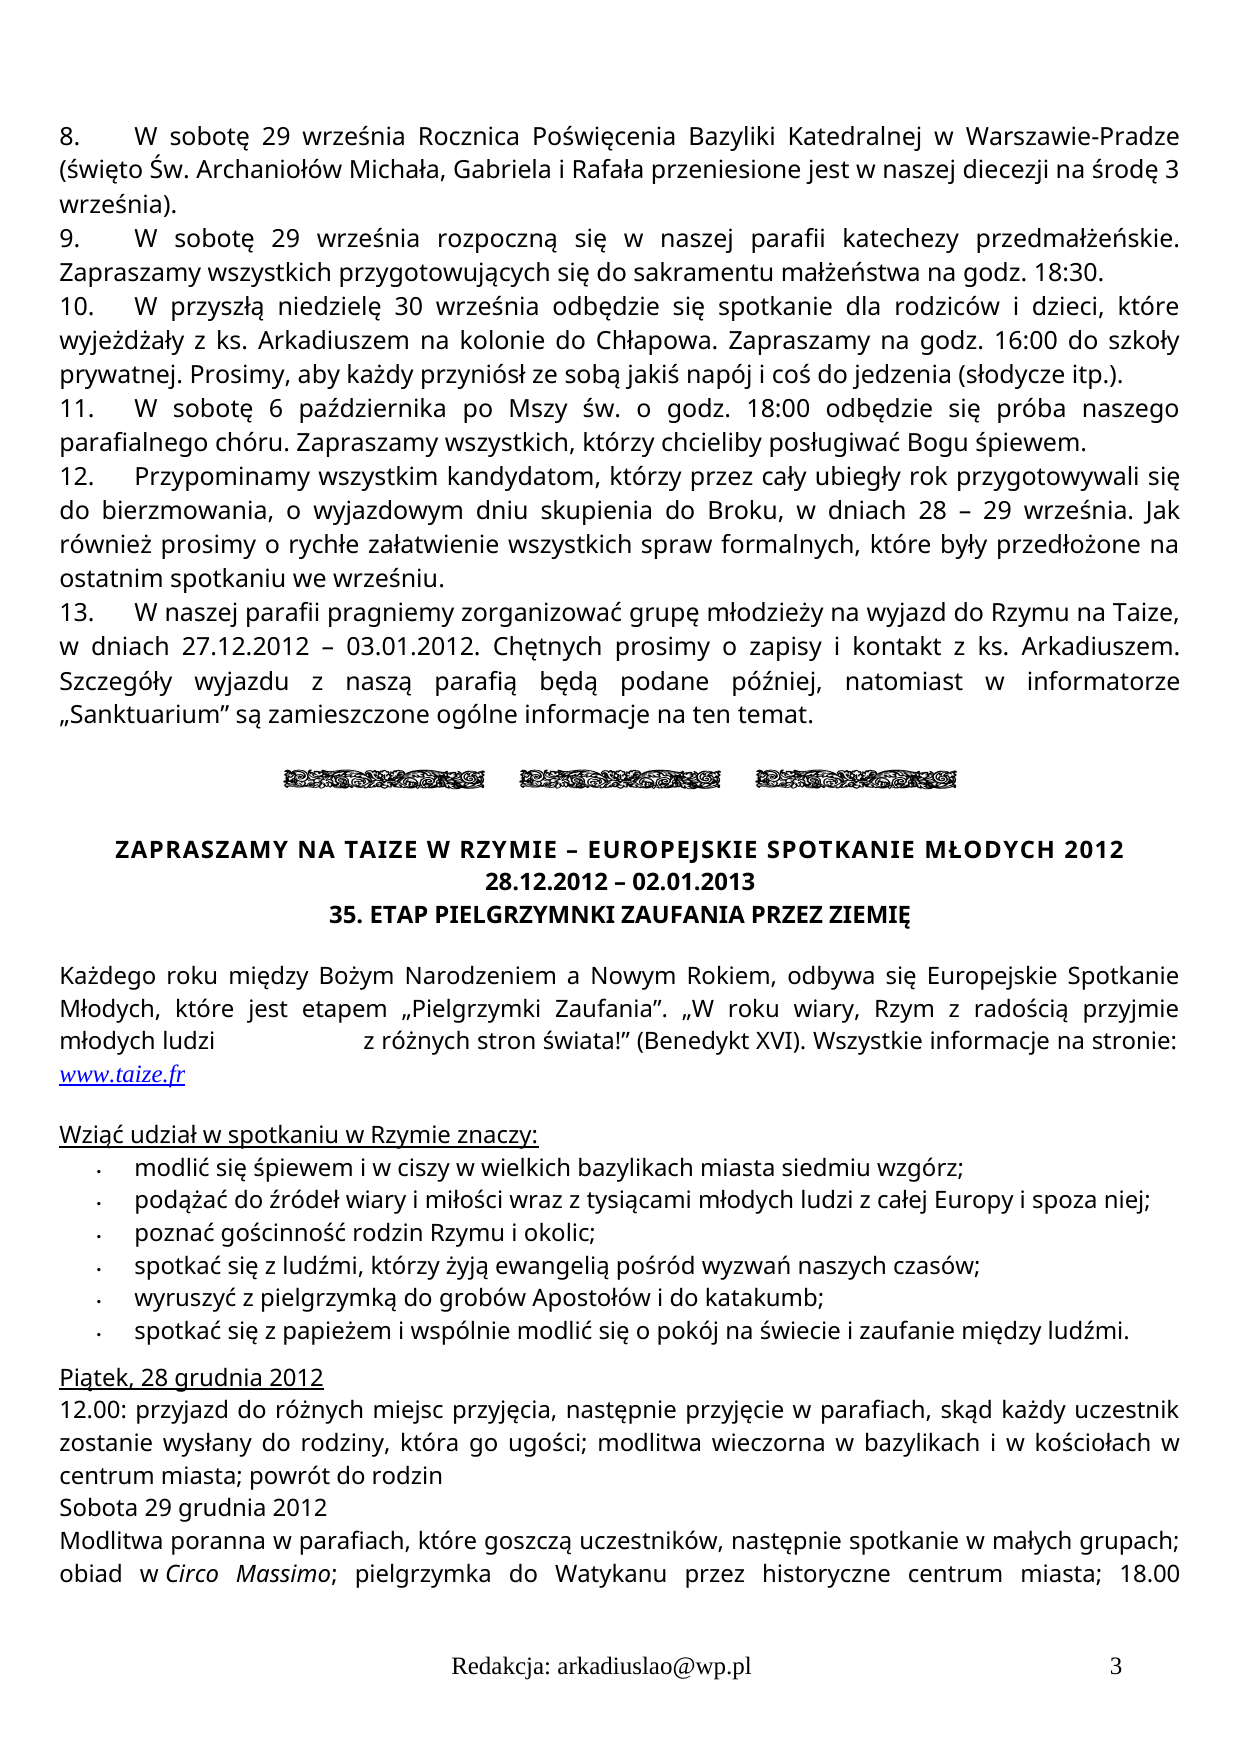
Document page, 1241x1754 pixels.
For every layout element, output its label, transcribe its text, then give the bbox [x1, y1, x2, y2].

text Modlitwa poranna w parafiach, które goszczą uczestników, następnie spotkanie w małych grupach; obiad w Circo Massimo; pielgrzymka do Watykanu przez historyczne centrum miasta; 18.00 [59, 1524, 1181, 1589]
list W sobotę 29 września rozpoczną się w naszej parafii katechezy przedmałżeńskie. Zapraszamy wszystkich przygotowujących się do sakramentu małżeństwa na godz. 18:30. [59, 220, 1181, 288]
list W sobotę 6 października po Mszy św. o godz. 18:00 odbędzie się próba naszego parafialnego chóru. Zapraszamy wszystkich, którzy chcieliby posługiwać Bogu śpiewem. [59, 391, 1181, 459]
list 35. ETAP PIELGRZYMNKI ZAUFANIA PRZEZ ZIEMIĘ [59, 898, 1181, 930]
text ZAPRASZAMY NA TAIZE W RZYMIE – EUROPEJSKIE SPOTKANIE MŁODYCH 2012 [59, 832, 1181, 865]
list poznać gościnność rodzin Rzymu i okolic; [97, 1216, 1181, 1248]
list spotkać się z ludźmi, którzy żyją ewangelią pośród wyzwań naszych czasów; [97, 1248, 1181, 1281]
subtitle Sobota 29 grudnia 2012 [59, 1491, 1181, 1524]
picture [282, 769, 486, 790]
list wyruszyć z pielgrzymką do grobów Apostołów i do katakumb; [97, 1281, 1181, 1314]
text Wziąć udział w spotkaniu w Rzymie znaczy: [59, 1118, 1181, 1151]
list W sobotę 29 września Rocznica Poświęcenia Bazyliki Katedralnej w Warszawie-Pradze (święto Św. Archaniołów Michała, Gabriela i Rafała przeniesione jest w naszej diecezji na środę 3 września). [59, 118, 1181, 220]
picture [518, 769, 722, 790]
list W przyszłą niedzielę 30 września odbędzie się spotkanie dla rodziców i dzieci, które wyjeżdżały z ks. Arkadiuszem na kolonie do Chłapowa. Zapraszamy na godz. 16:00 do szkoły prywatnej. Prosimy, aby każdy przyniósł ze sobą jakiś napój i coś do jedzenia (słodycze itp.). [59, 288, 1181, 391]
list Przypominamy wszystkim kandydatom, którzy przez cały ubiegły rok przygotowywali się do bierzmowania, o wyjazdowym dniu skupienia do Broku, w dniach 28 – 29 września. Jak również prosimy o rychłe załatwienie wszystkich spraw formalnych, które były przedłożone na ostatnim spotkaniu we wrześniu. [59, 459, 1181, 595]
list W naszej parafii pragniemy zorganizować grupę młodzieży na wyjazd do Rzymu na Taize, w dniach 27.12.2012 – 03.01.2012. Chętnych prosimy o zapisy i kontakt z ks. Arkadiuszem. Szczegóły wyjazdu z naszą parafią będą podane później, natomiast w informatorze „Sanktuarium” są zamieszczone ogólne informacje na ten temat. [59, 595, 1181, 731]
picture [754, 769, 958, 790]
text Każdego roku między Bożym Narodzeniem a Nowym Rokiem, odbywa się Europejskie Spotkanie Młodych, które jest etapem „Pielgrzymki Zaufania”. „W roku wiary, Rzym z radością przyjmie młodych ludzi z różnych stron świata!” (Benedykt XVI). Wszystkie informacje na stronie: www.taize.fr [59, 959, 1181, 1089]
list modlić się śpiewem i w ciszy w wielkich bazylikach miasta siedmiu wzgórz; [97, 1151, 1181, 1183]
text 28.12.2012 – 02.01.2013 [59, 865, 1181, 898]
list spotkać się z papieżem i wspólnie modlić się o pokój na świecie i zaufanie między ludźmi. [97, 1314, 1181, 1346]
subtitle Piątek, 28 grudnia 2012 [59, 1361, 1181, 1393]
list podążać do źródeł wiary i miłości wraz z tysiącami młodych ludzi z całej Europy i spoza niej; [97, 1183, 1181, 1216]
list 12.00: przyjazd do różnych miejsc przyjęcia, następnie przyjęcie w parafiach, skąd każdy uczestnik zostanie wysłany do rodziny, która go ugości; modlitwa wieczorna w bazylikach i w kościołach w centrum miasta; powrót do rodzin [59, 1393, 1181, 1491]
